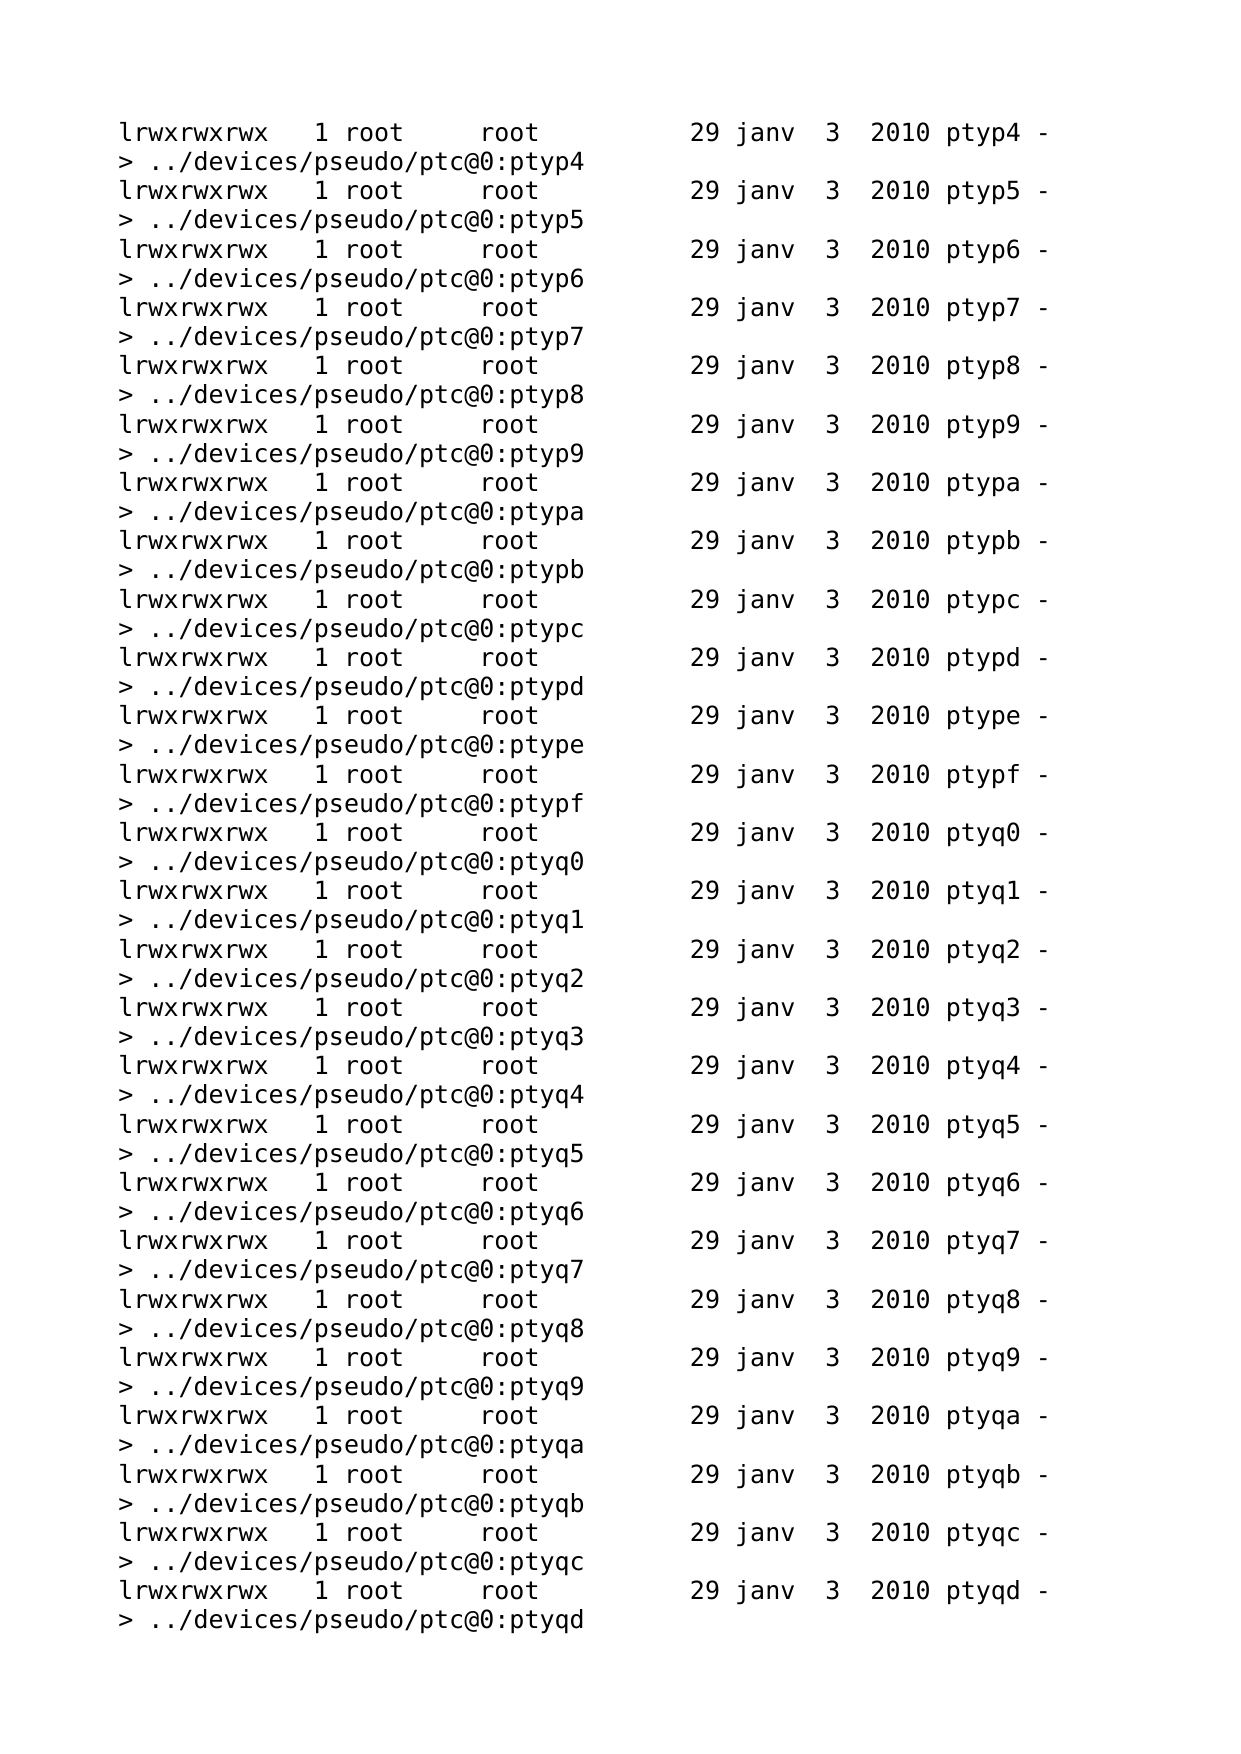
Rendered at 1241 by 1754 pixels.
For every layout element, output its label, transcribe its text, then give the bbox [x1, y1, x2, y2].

text lrwxrwxrwx 1 root root 29 janv 3 2010 ptyp4 -> ../devices/pseudo/ptc@0:ptyp4 lrwxrwxrwx 1 root root 29 janv 3 2010 ptyp5 -> ../devices/pseudo/ptc@0:ptyp5 lrwxrwxrwx 1 root root 29 janv 3 2010 ptyp6 -> ../devices/pseudo/ptc@0:ptyp6 lrwxrwxrwx 1 root root 29 janv 3 2010 ptyp7 -> ../devices/pseudo/ptc@0:ptyp7 lrwxrwxrwx 1 root root 29 janv 3 2010 ptyp8 -> ../devices/pseudo/ptc@0:ptyp8 lrwxrwxrwx 1 root root 29 janv 3 2010 ptyp9 -> ../devices/pseudo/ptc@0:ptyp9 lrwxrwxrwx 1 root root 29 janv 3 2010 ptypa -> ../devices/pseudo/ptc@0:ptypa lrwxrwxrwx 1 root root 29 janv 3 2010 ptypb -> ../devices/pseudo/ptc@0:ptypb lrwxrwxrwx 1 root root 29 janv 3 2010 ptypc -> ../devices/pseudo/ptc@0:ptypc lrwxrwxrwx 1 root root 29 janv 3 2010 ptypd -> ../devices/pseudo/ptc@0:ptypd lrwxrwxrwx 1 root root 29 janv 3 2010 ptype -> ../devices/pseudo/ptc@0:ptype lrwxrwxrwx 1 root root 29 janv 3 2010 ptypf -> ../devices/pseudo/ptc@0:ptypf lrwxrwxrwx 1 root root 29 janv 3 2010 ptyq0 -> ../devices/pseudo/ptc@0:ptyq0 lrwxrwxrwx 1 root root 29 janv 3 2010 ptyq1 -> ../devices/pseudo/ptc@0:ptyq1 lrwxrwxrwx 1 root root 29 janv 3 2010 ptyq2 -> ../devices/pseudo/ptc@0:ptyq2 lrwxrwxrwx 1 root root 29 janv 3 2010 ptyq3 -> ../devices/pseudo/ptc@0:ptyq3 lrwxrwxrwx 1 root root 29 janv 3 2010 ptyq4 -> ../devices/pseudo/ptc@0:ptyq4 lrwxrwxrwx 1 root root 29 janv 3 2010 ptyq5 -> ../devices/pseudo/ptc@0:ptyq5 lrwxrwxrwx 1 root root 29 janv 3 2010 ptyq6 -> ../devices/pseudo/ptc@0:ptyq6 lrwxrwxrwx 1 root root 29 janv 3 2010 ptyq7 -> ../devices/pseudo/ptc@0:ptyq7 lrwxrwxrwx 1 root root 29 janv 3 2010 ptyq8 -> ../devices/pseudo/ptc@0:ptyq8 lrwxrwxrwx 1 root root 29 janv 3 2010 ptyq9 -> ../devices/pseudo/ptc@0:ptyq9 lrwxrwxrwx 1 root root 29 janv 3 2010 ptyqa -> ../devices/pseudo/ptc@0:ptyqa lrwxrwxrwx 1 root root 29 janv 3 2010 ptyqb -> ../devices/pseudo/ptc@0:ptyqb lrwxrwxrwx 1 root root 29 janv 3 2010 ptyqc -> ../devices/pseudo/ptc@0:ptyqc lrwxrwxrwx 1 root root 29 janv 3 2010 ptyqd -> ../devices/pseudo/ptc@0:ptyqd [118, 118, 1122, 1635]
